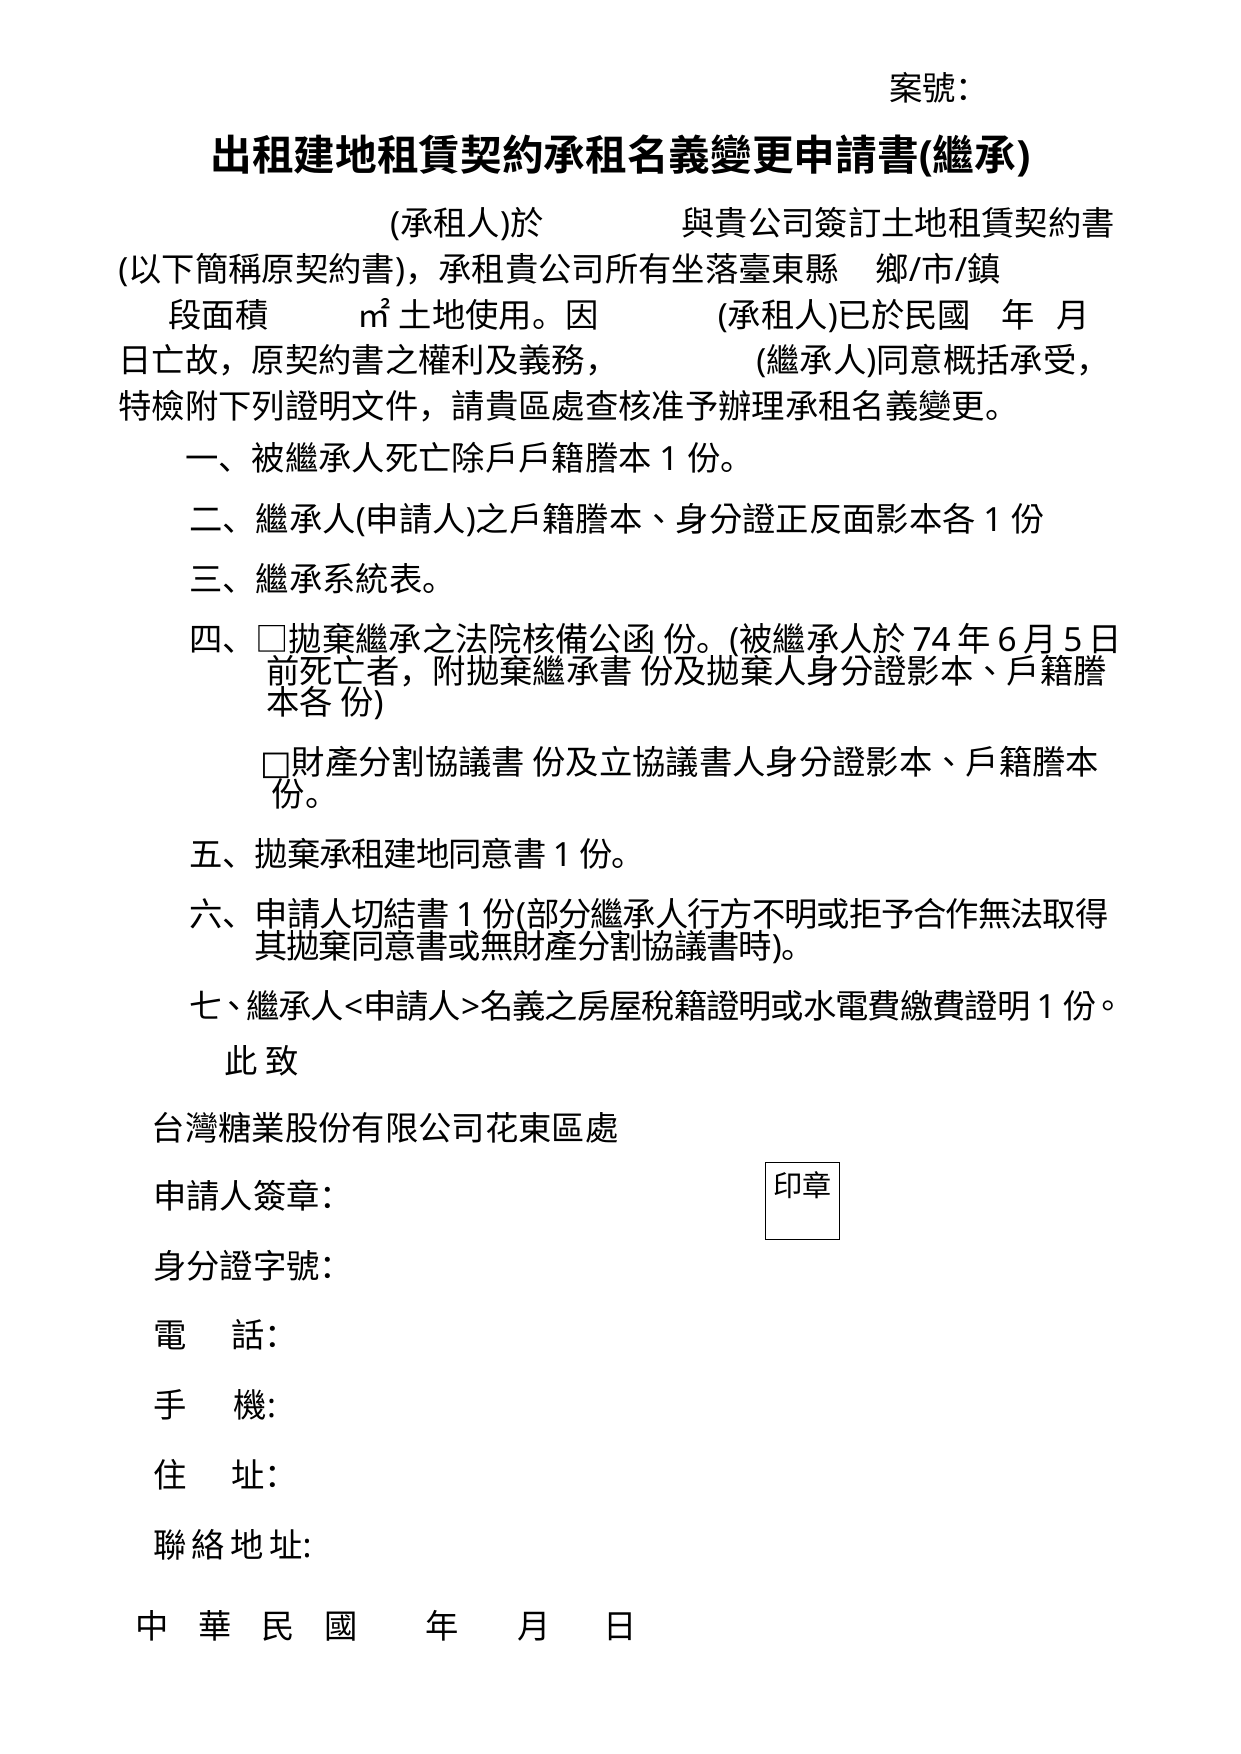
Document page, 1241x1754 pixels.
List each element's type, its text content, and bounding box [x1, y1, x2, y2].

text 四、□拋棄繼承之法院核備公函 份。(被繼承人於74年6月5日前死亡者，附拋棄繼承書 份及拋棄人身分證影本、戶籍謄本各 份) [189, 627, 1122, 721]
text 三、繼承系統表。 [118, 566, 1122, 598]
text 聯 絡 地 址:<申請人通訊> [118, 1516, 1122, 1568]
text 五、拋棄承租建地同意書 1 份。 [189, 841, 1122, 873]
text 申請人簽章： [766, 1167, 839, 1219]
text 案號： [118, 59, 989, 111]
text 電 話：<申請人市話> [118, 1306, 1122, 1358]
text <承租人名稱>(承租人)於<訂約日>與貴公司簽訂土地租賃契約書(以下簡稱原契約書)，承租貴公司所有坐落臺東縣 鄉/市/鎮 段面積 ㎡ 土地使用。因<承租人(承租人)已於民國 年 月 日亡故，原契約書之權利及義務，<申請人>(繼承人)同意概括承受，特檢附下列證明文件，請貴區處查核准予辦理承租名義變更。 [118, 199, 1122, 428]
text 此 致 [183, 1043, 1122, 1081]
text 六、申請人切結書 1 份(部分繼承人行方不明或拒予合作無法取得其拋棄同意書或無財產分割協議書時)。 [189, 902, 1122, 964]
text 中 華 民 國 年 月 日 [118, 1597, 1122, 1649]
text 出租建地租賃契約承租名義變更申請書(繼承) [118, 129, 1122, 181]
text 住 址：<申請人住址> [118, 1446, 1122, 1498]
text 一、被繼承人死亡除戶戶籍謄本 1 份。 [118, 446, 1122, 477]
text 七、繼承人<申請人>名義之房屋稅籍證明或水電費繳費證明 1 份。 [189, 993, 1122, 1025]
text 二、繼承人(申請人)之戶籍謄本、身分證正反面影本各 1 份 [118, 506, 1122, 537]
text 申請人簽章： [840, 1167, 1122, 1219]
text 手 機:<申請人手機> [118, 1376, 1122, 1428]
text 申請人簽章： [118, 1167, 765, 1219]
text 身分證字號：<申請人ID> [118, 1236, 1122, 1288]
text 台灣糖業股份有限公司花東區處 [118, 1110, 1122, 1148]
text □財產分割協議書 份及立協議書人身分證影本、戶籍謄本 份。 [260, 750, 1122, 812]
